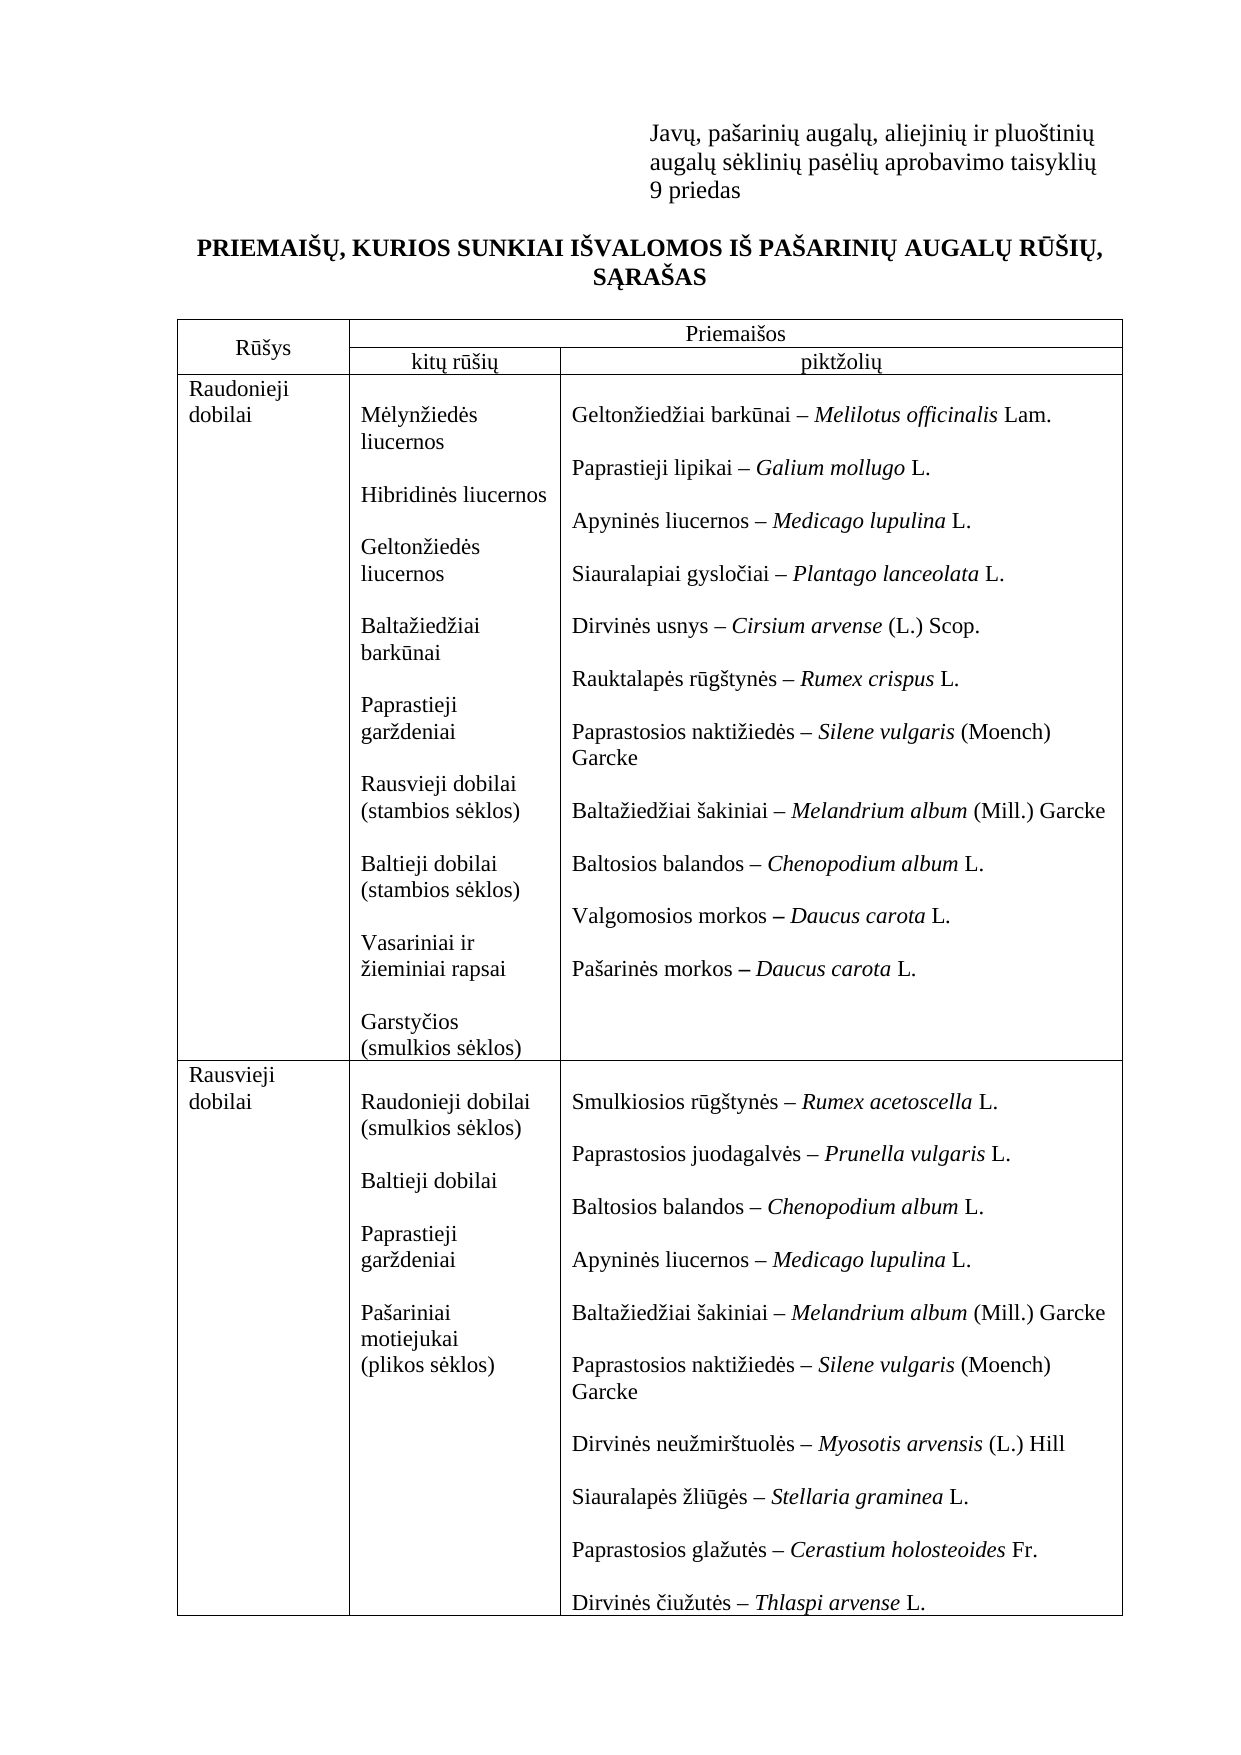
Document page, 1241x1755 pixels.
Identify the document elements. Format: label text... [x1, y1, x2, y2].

table_header Priemaišos [350, 320, 1122, 347]
table_cell Raudonieji dobilai [178, 375, 349, 1060]
table_cell Raudonieji dobilai (smulkios sėklos) Baltieji dobilai Paprastieji garždeniai Pašariniai motiejukai (plikos sėklos) [350, 1061, 560, 1615]
text Javų, pašarinių augalų, aliejinių ir pluoštinių [649, 118, 1122, 147]
text 9 priedas [649, 176, 1122, 204]
text PRIEMAIŠŲ, KURIOS SUNKIAI IŠVALOMOS IŠ PAŠARINIŲ AUGALŲ RŪŠIŲ, SĄRAŠAS [177, 233, 1122, 291]
table_cell Smulkiosios rūgštynės – Rumex acetoscella L. Paprastosios juodagalvės – Prunella vulgaris L. Baltosios balandos – Chenopodium album L. Apyninės liucernos – Medicago lupulina L. Baltažiedžiai šakiniai – Melandrium album (Mill.) Garcke Paprastosios naktižiedės – Silene vulgaris (Moench) Garcke Dirvinės neužmirštuolės – Myosotis arvensis (L.) Hill Siauralapės žliūgės – Stellaria graminea L. Paprastosios glažutės – Cerastium holosteoides Fr. Dirvinės čiužutės – Thlaspi arvense L. [561, 1061, 1122, 1615]
table_cell kitų rūšių [350, 348, 560, 374]
text augalų sėklinių pasėlių aprobavimo taisyklių [649, 147, 1122, 176]
table_cell piktžolių [561, 348, 1122, 374]
table_header Rūšys [178, 320, 349, 374]
table_cell Mėlynžiedės liucernos Hibridinės liucernos Geltonžiedės liucernos Baltažiedžiai barkūnai Paprastieji garždeniai Rausvieji dobilai (stambios sėklos) Baltieji dobilai (stambios sėklos) Vasariniai ir žieminiai rapsai Garstyčios (smulkios sėklos) [350, 375, 560, 1060]
table_cell Rausvieji dobilai [178, 1061, 349, 1615]
table_cell Geltonžiedžiai barkūnai – Melilotus officinalis Lam. Paprastieji lipikai – Galium mollugo L. Apyninės liucernos – Medicago lupulina L. Siauralapiai gysločiai – Plantago lanceolata L. Dirvinės usnys – Cirsium arvense (L.) Scop. Rauktalapės rūgštynės – Rumex crispus L. Paprastosios naktižiedės – Silene vulgaris (Moench) Garcke Baltažiedžiai šakiniai – Melandrium album (Mill.) Garcke Baltosios balandos – Chenopodium album L. Valgomosios morkos – Daucus carota L. Pašarinės morkos – Daucus carota L. [561, 375, 1122, 1060]
